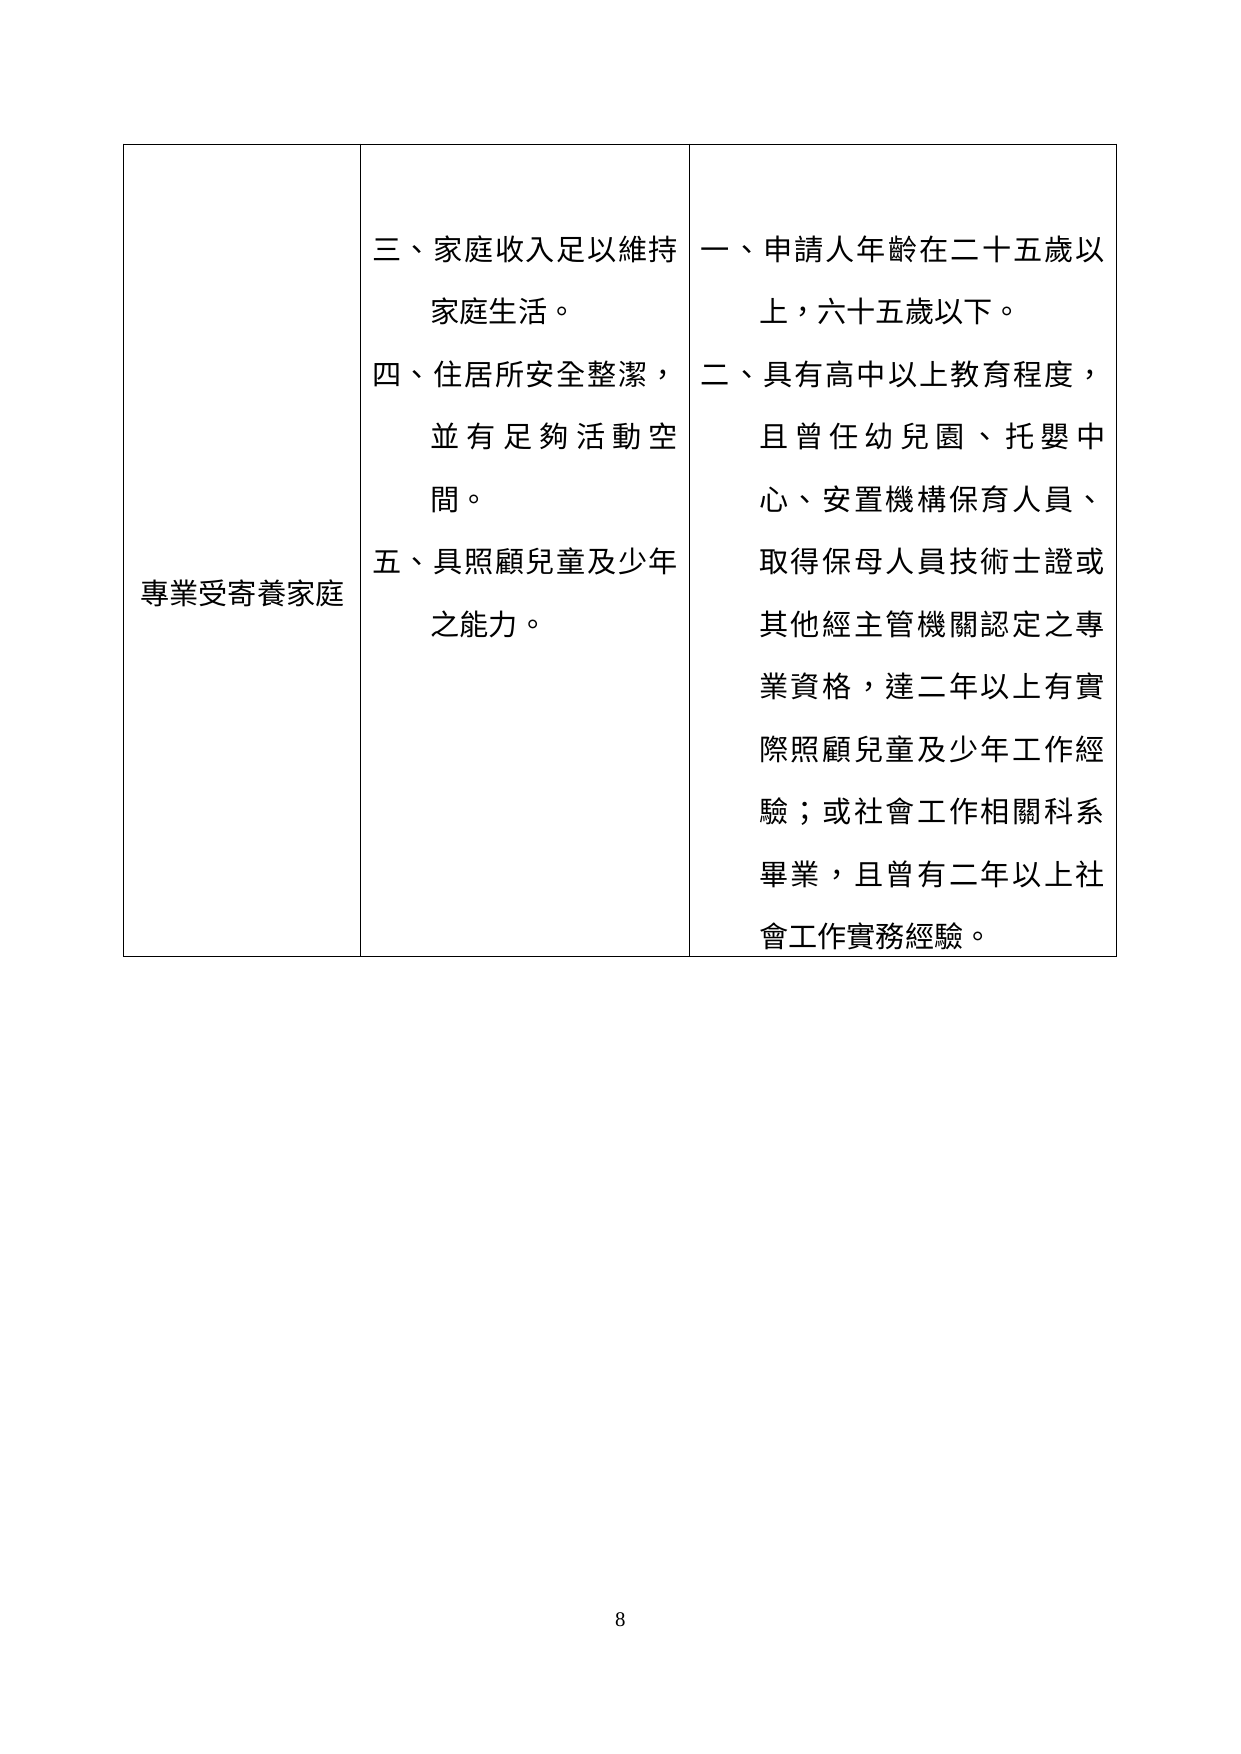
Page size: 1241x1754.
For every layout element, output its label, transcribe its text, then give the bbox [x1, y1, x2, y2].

table_cell 一、申請人年齡在二十五歲以上，六十五歲以下。 二、具有高中以上教育程度，且曾任幼兒園、托嬰中心、安置機構保育人員、取得保母人員技術士證或其他經主管機關認定之專業資格，達二年以上有實際照顧兒童及少年工作經驗；或社會工作相關科系畢業，且曾有二年以上社會工作實務經驗。 [690, 145, 1116, 956]
table_cell 三、家庭收入足以維持家庭生活。 四、住居所安全整潔，並有足夠活動空間。 五、具照顧兒童及少年之能力。 [361, 145, 689, 956]
table_cell 專業受寄養家庭 [124, 145, 360, 956]
